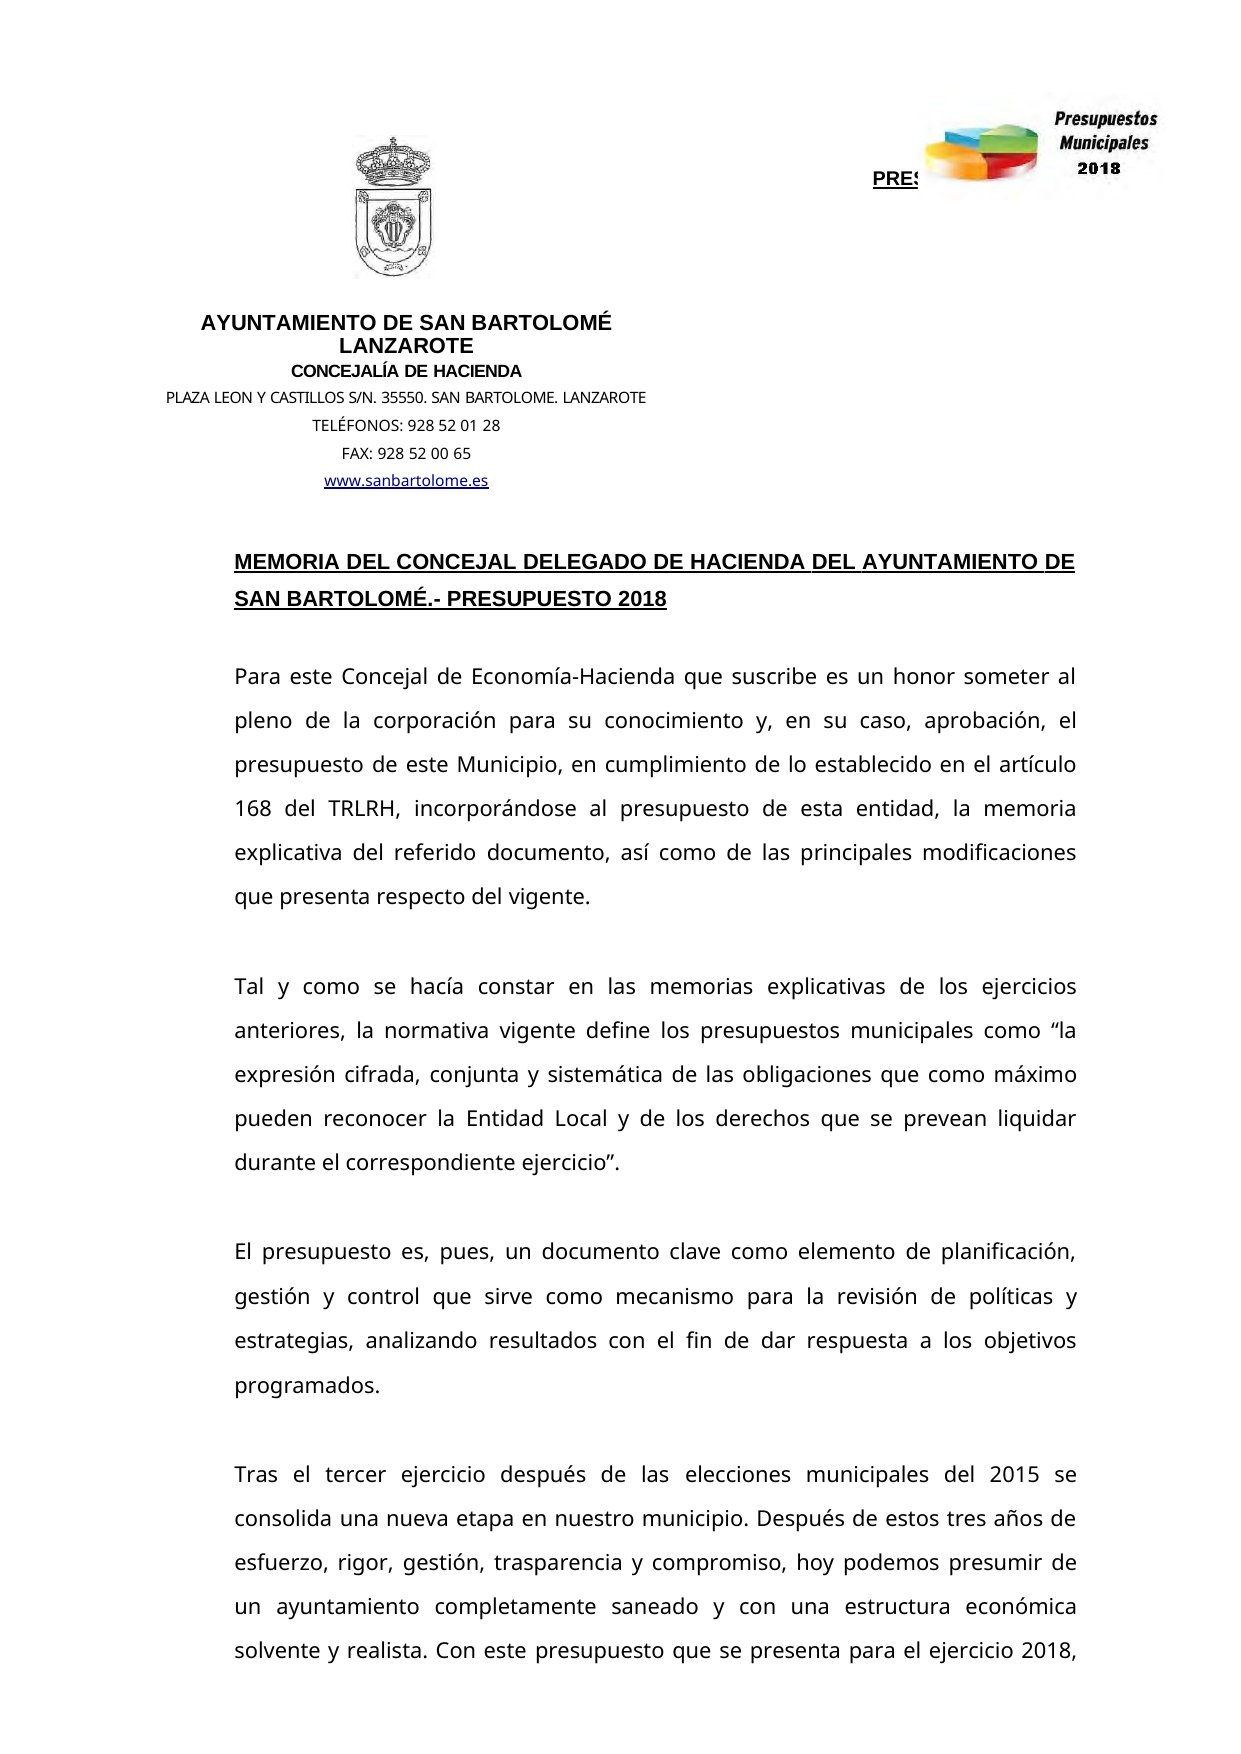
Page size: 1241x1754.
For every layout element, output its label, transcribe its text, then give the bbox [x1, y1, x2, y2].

text PRESUPUESTOS 2018 [872, 167, 917, 187]
text www.sanbartolome.es [161, 469, 652, 491]
subtitle MEMORIA DEL CONCEJAL DELEGADO DE HACIENDA DEL AYUNTAMIENTO DE SAN BARTOLOMÉ.- PRESUPUESTO 2018 [234, 549, 1078, 611]
text Tras el tercer ejercicio después de las elecciones municipales del 2015 se consolida una nueva etapa en nuestro municipio. Después de estos tres años de esfuerzo, rigor, gestión, trasparencia y compromiso, hoy podemos presumir de un ayuntamiento completamente saneado y con una estructura económica solvente y realista. Con este presupuesto que se presenta para el ejercicio 2018, [234, 1459, 1078, 1665]
text Para este Concejal de Economía-Hacienda que suscribe es un honor someter al pleno de la corporación para su conocimiento y, en su caso, aprobación, el presupuesto de este Municipio, en cumplimiento de lo establecido en el artículo 168 del TRLRH, incorporándose al presupuesto de esta entidad, la memoria explicativa del referido documento, así como de las principales modificaciones que presenta respecto del vigente. [234, 661, 1077, 911]
text CONCEJALÍA DE HACIENDA [161, 361, 653, 381]
text FAX: 928 52 00 65 [161, 442, 652, 464]
subtitle AYUNTAMIENTO DE SAN BARTOLOMÉ LANZAROTE [161, 309, 652, 358]
picture [351, 135, 436, 279]
text Tal y como se hacía constar en las memorias explicativas de los ejercicios anteriores, la normativa vigente define los presupuestos municipales como “la expresión cifrada, conjunta y sistemática de las obligaciones que como máximo pueden reconocer la Entidad Local y de los derechos que se prevean liquidar durante el correspondiente ejercicio”. [234, 971, 1078, 1177]
text El presupuesto es, pues, un documento clave como elemento de planificación, gestión y control que sirve como mecanismo para la revisión de políticas y estrategias, analizando resultados con el fin de dar respuesta a los objetivos programados. [234, 1236, 1077, 1400]
picture [917, 92, 1166, 200]
text PLAZA LEON Y CASTILLOS S/N. 35550. SAN BARTOLOME. LANZAROTE TELÉFONOS: 928 52 01 28 [161, 387, 652, 436]
